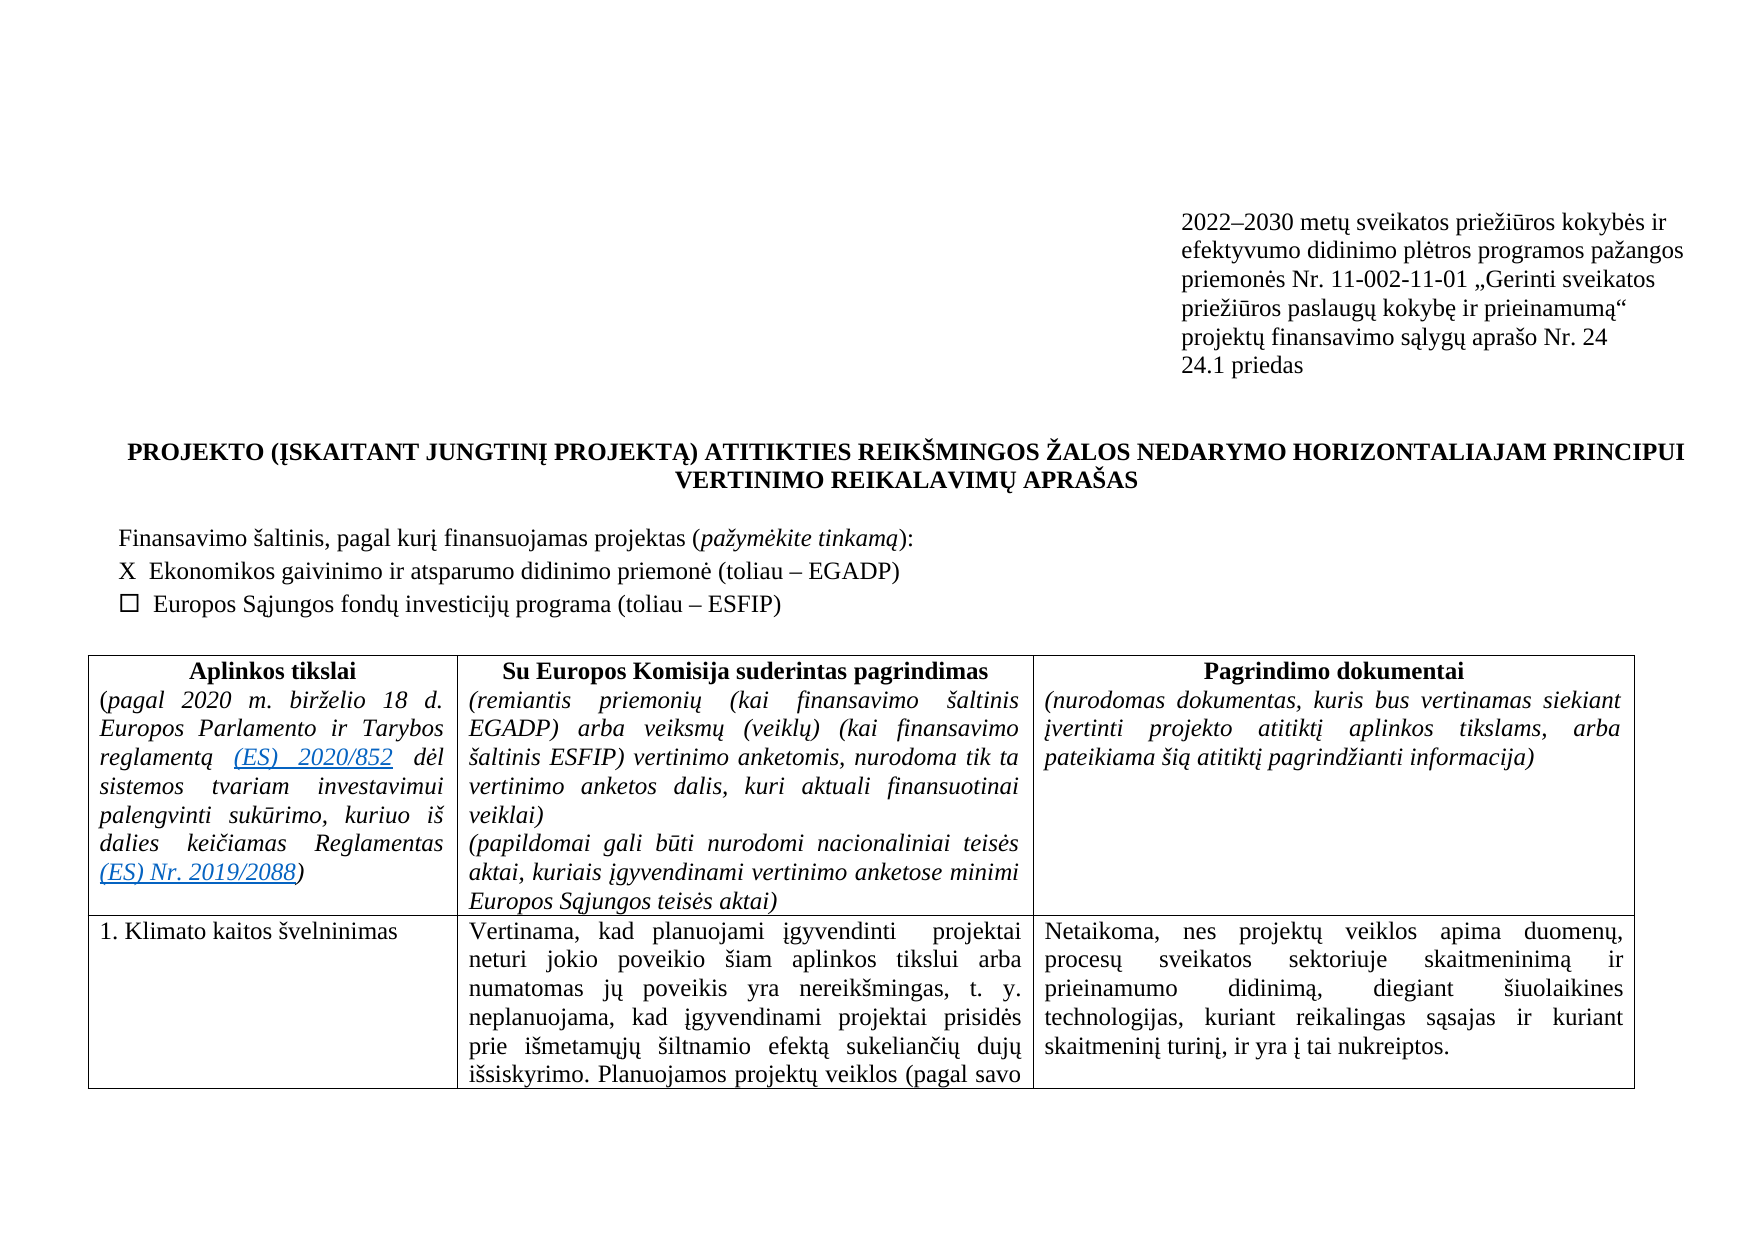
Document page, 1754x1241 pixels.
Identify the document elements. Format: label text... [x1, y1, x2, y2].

table_header Aplinkos tikslai (pagal 2020 m. birželio 18 d. Europos Parlamento ir Tarybos reglamentą (ES) 2020/852 dėl sistemos tvariam investavimui palengvinti sukūrimo, kuriuo iš dalies keičiamas Reglamentas (ES) Nr. 2019/2088) [89, 656, 457, 915]
text 24.1 priedas [1181, 350, 1695, 379]
table_cell Vertinama, kad planuojami įgyvendinti projektai neturi jokio poveikio šiam aplinkos tikslui arba numatomas jų poveikis yra nereikšmingas, t. y. neplanuojama, kad įgyvendinami projektai prisidės prie išmetamųjų šiltnamio efektą sukeliančių dujų išsiskyrimo. Planuojamos projektų veiklos (pagal savo [458, 916, 1033, 1088]
text Finansavimo šaltinis, pagal kurį finansuojamas projektas (pažymėkite tinkamą): [118, 523, 1695, 552]
table_header Pagrindimo dokumentai (nurodomas dokumentas, kuris bus vertinamas siekiant įvertinti projekto atitiktį aplinkos tikslams, arba pateikiama šią atitiktį pagrindžianti informacija) [1034, 656, 1634, 915]
text X Ekonomikos gaivinimo ir atsparumo didinimo priemonė (toliau – EGADP) [118, 556, 1695, 585]
text 2022–2030 metų sveikatos priežiūros kokybės ir efektyvumo didinimo plėtros programos pažangos priemonės Nr. 11-002-11-01 „Gerinti sveikatos priežiūros paslaugų kokybę ir prieinamumą“ projektų finansavimo sąlygų aprašo Nr. 24 [1181, 207, 1695, 350]
table_cell 1. Klimato kaitos švelninimas [89, 916, 457, 1088]
text  Europos Sąjungos fondų investicijų programa (toliau – ESFIP) [118, 589, 1695, 618]
text PROJEKTO (ĮSKAITANT JUNGTINĮ PROJEKTĄ) ATITIKTIES REIKŠMINGOS ŽALOS NEDARYMO HORIZONTALIAJAM PRINCIPUI VERTINIMO REIKALAVIMŲ APRAŠAS [118, 437, 1695, 494]
table_header Su Europos Komisija suderintas pagrindimas (remiantis priemonių (kai finansavimo šaltinis EGADP) arba veiksmų (veiklų) (kai finansavimo šaltinis ESFIP) vertinimo anketomis, nurodoma tik ta vertinimo anketos dalis, kuri aktuali finansuotinai veiklai) (papildomai gali būti nurodomi nacionaliniai teisės aktai, kuriais įgyvendinami vertinimo anketose minimi Europos Sąjungos teisės aktai) [458, 656, 1033, 915]
table_cell Netaikoma, nes projektų veiklos apima duomenų, procesų sveikatos sektoriuje skaitmeninimą ir prieinamumo didinimą, diegiant šiuolaikines technologijas, kuriant reikalingas sąsajas ir kuriant skaitmeninį turinį, ir yra į tai nukreiptos. [1034, 916, 1634, 1088]
